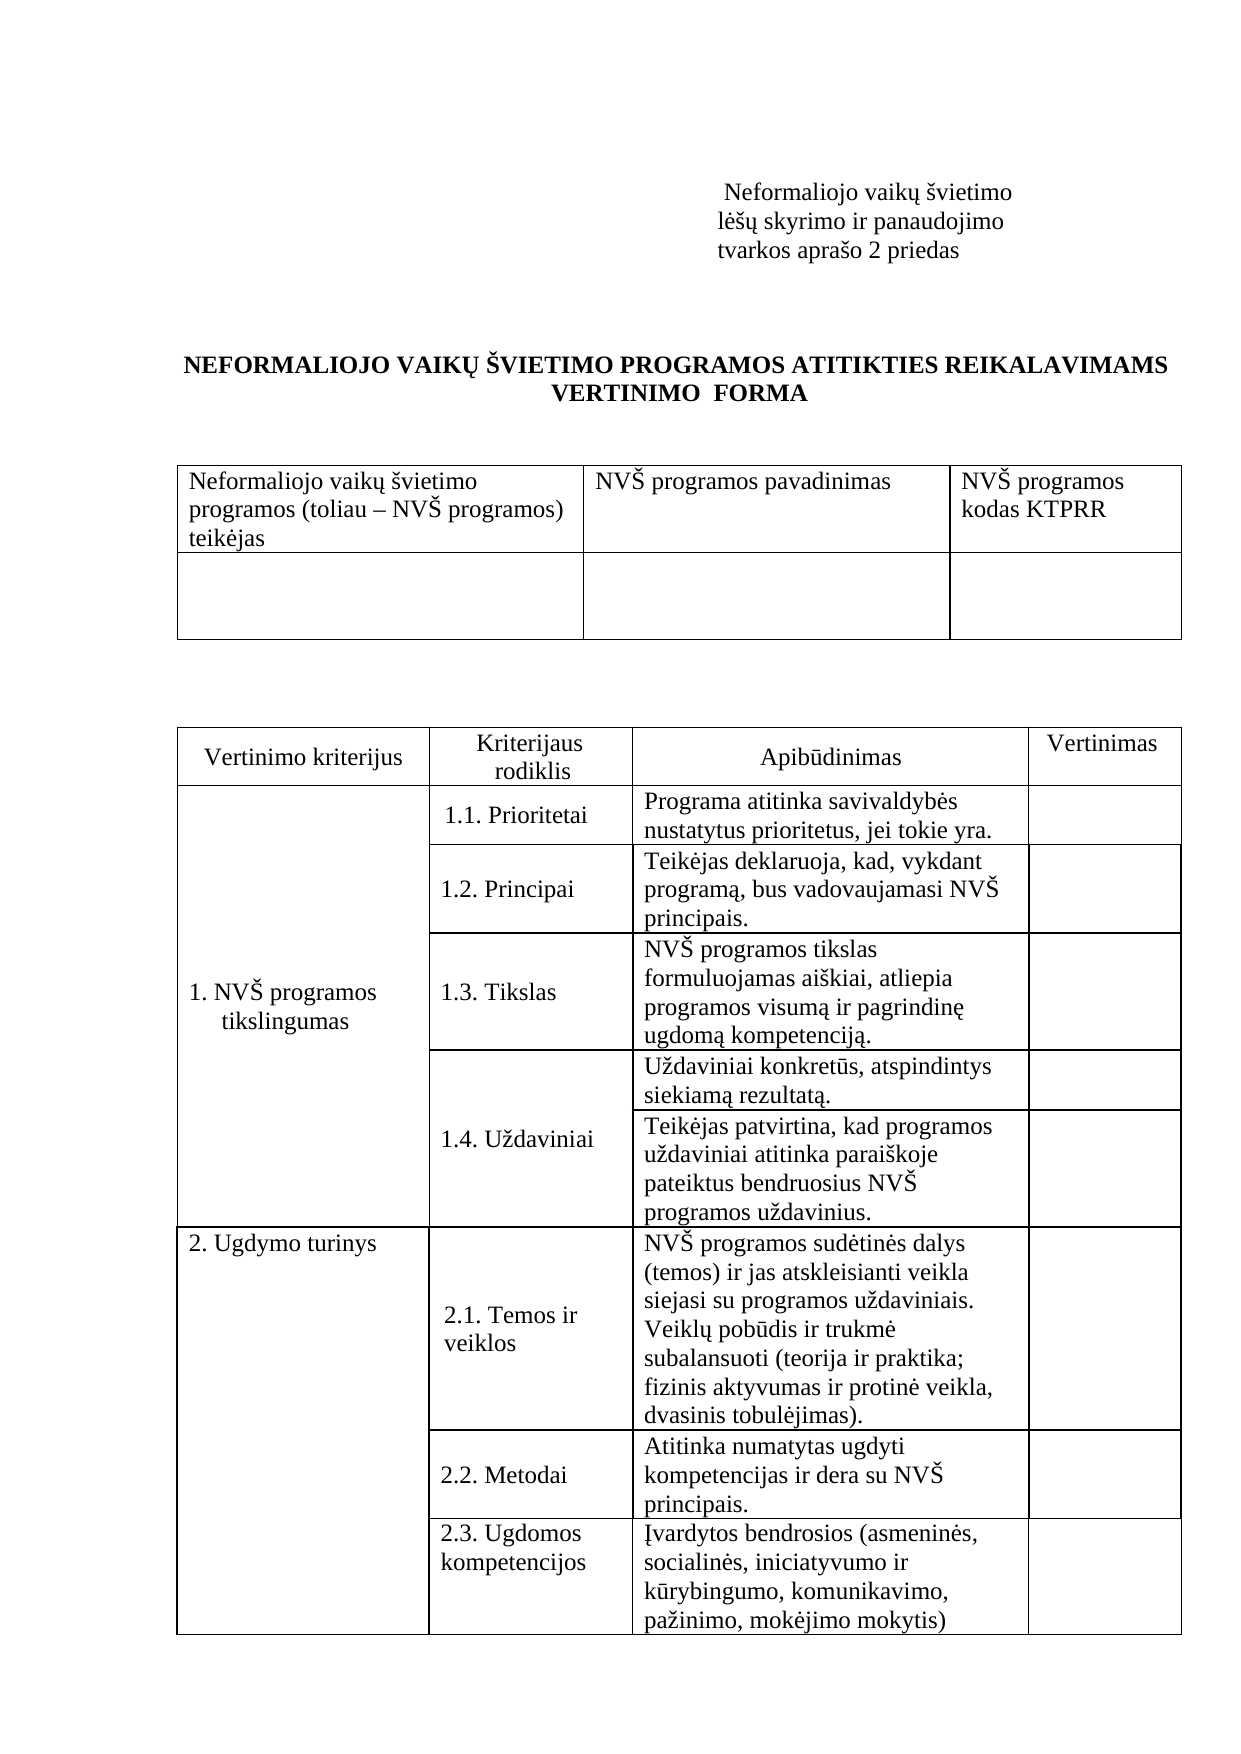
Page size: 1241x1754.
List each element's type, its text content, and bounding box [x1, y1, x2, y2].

table_cell [584, 553, 949, 639]
table_cell 1. NVŠ programos tikslingumas [178, 786, 429, 1226]
table_cell NVŠ programos sudėtinės dalys (temos) ir jas atskleisianti veikla siejasi su programos uždaviniais. Veiklų pobūdis ir trukmė subalansuoti (teorija ir praktika; fizinis aktyvumas ir protinė veikla, dvasinis tobulėjimas). [634, 1228, 1028, 1429]
table_header NVŠ programos kodas KTPRR [951, 466, 1181, 552]
table_cell 1.3. Tikslas [430, 934, 632, 1049]
text tvarkos aprašo 2 priedas [667, 235, 1181, 263]
table_header Neformaliojo vaikų švietimo programos (toliau – NVŠ programos) teikėjas [178, 466, 583, 552]
table_cell Programa atitinka savivaldybės nustatytus prioritetus, jei tokie yra. [633, 786, 1028, 844]
table_cell Atitinka numatytas ugdyti kompetencijas ir dera su NVŠ principais. [634, 1431, 1028, 1517]
table_header Vertinimas [1029, 728, 1181, 785]
table_cell 1.4. Uždaviniai [430, 1051, 632, 1226]
table_header Apibūdinimas [633, 728, 1028, 785]
table_header Kriterijaus rodiklis [430, 728, 632, 785]
table_cell NVŠ programos tikslas formuluojamas aiškiai, atliepia programos visumą ir pagrindinę ugdomą kompetenciją. [634, 934, 1028, 1049]
table_cell [1030, 1228, 1180, 1429]
table_cell 2.1. Temos ir veiklos [430, 1228, 632, 1429]
table_cell 2.2. Metodai [430, 1431, 632, 1517]
table_cell [1030, 934, 1180, 1049]
table_cell [1030, 1051, 1180, 1109]
table_cell [1029, 1519, 1181, 1633]
table_cell [951, 553, 1181, 639]
table_cell [178, 553, 583, 639]
text Neformaliojo vaikų švietimo [177, 177, 1181, 206]
table_cell 2. Ugdymo turinys [178, 1228, 428, 1633]
table_header Vertinimo kriterijus [178, 728, 429, 785]
table_cell Teikėjas deklaruoja, kad, vykdant programą, bus vadovaujamasi NVŠ principais. [634, 845, 1028, 932]
table_cell Įvardytos bendrosios (asmeninės, socialinės, iniciatyvumo ir kūrybingumo, komunikavimo, pažinimo, mokėjimo mokytis) [633, 1519, 1028, 1633]
table_cell [1030, 845, 1180, 932]
text lėšų skyrimo ir panaudojimo [582, 206, 1181, 235]
table_cell 1.1. Prioritetai [430, 786, 632, 844]
text Neformaliojo vaikų ŠVIETIMO programOS atitikties reikalavimams [177, 350, 1181, 378]
text VERTINIMO FORMA [177, 378, 1181, 407]
table_header NVŠ programos pavadinimas [584, 466, 949, 552]
table_cell [1029, 786, 1181, 844]
table_cell 1.2. Principai [430, 845, 632, 932]
table_cell Teikėjas patvirtina, kad programos uždaviniai atitinka paraiškoje pateiktus bendruosius NVŠ programos uždavinius. [634, 1111, 1028, 1226]
table_cell [1030, 1111, 1180, 1226]
table_cell 2.3. Ugdomos kompetencijos [430, 1519, 632, 1633]
table_cell Uždaviniai konkretūs, atspindintys siekiamą rezultatą. [634, 1051, 1028, 1109]
table_cell [1030, 1431, 1180, 1517]
